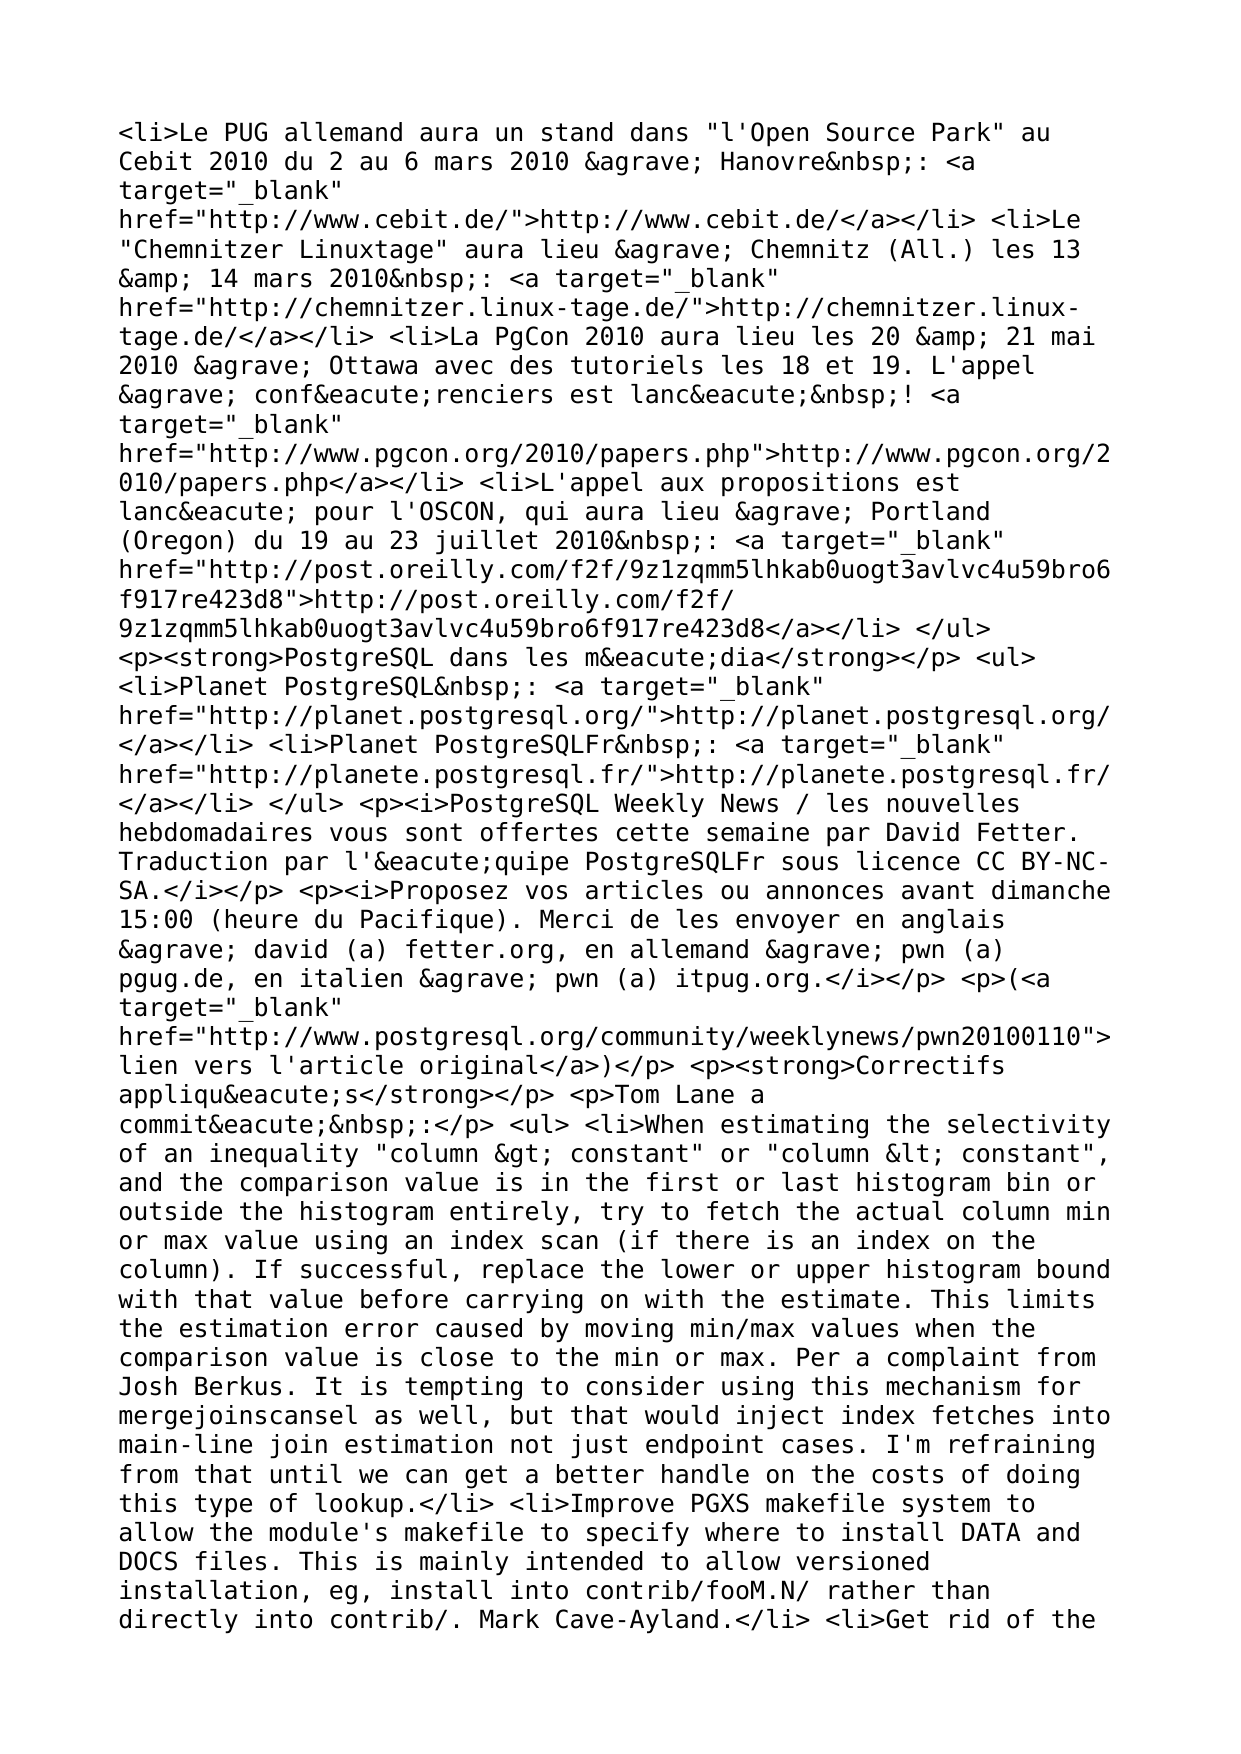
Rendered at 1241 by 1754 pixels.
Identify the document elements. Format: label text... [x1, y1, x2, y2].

text <li>Le PUG allemand aura un stand dans "l'Open Source Park" au Cebit 2010 du 2 au 6 mars 2010 &agrave; Hanovre&nbsp;: <a target="_blank" href="http://www.cebit.de/">http://www.cebit.de/</a></li> <li>Le "Chemnitzer Linuxtage" aura lieu &agrave; Chemnitz (All.) les 13 &amp; 14 mars 2010&nbsp;: <a target="_blank" href="http://chemnitzer.linux-tage.de/">http://chemnitzer.linux-tage.de/</a></li> <li>La PgCon 2010 aura lieu les 20 &amp; 21 mai 2010 &agrave; Ottawa avec des tutoriels les 18 et 19. L'appel &agrave; conf&eacute;renciers est lanc&eacute;&nbsp;! <a target="_blank" href="http://www.pgcon.org/2010/papers.php">http://www.pgcon.org/2010/papers.php</a></li> <li>L'appel aux propositions est lanc&eacute; pour l'OSCON, qui aura lieu &agrave; Portland (Oregon) du 19 au 23 juillet 2010&nbsp;: <a target="_blank" href="http://post.oreilly.com/f2f/9z1zqmm5lhkab0uogt3avlvc4u59bro6f917re423d8">http://post.oreilly.com/f2f/9z1zqmm5lhkab0uogt3avlvc4u59bro6f917re423d8</a></li> </ul> <p><strong>PostgreSQL dans les m&eacute;dia</strong></p> <ul> <li>Planet PostgreSQL&nbsp;: <a target="_blank" href="http://planet.postgresql.org/">http://planet.postgresql.org/</a></li> <li>Planet PostgreSQLFr&nbsp;: <a target="_blank" href="http://planete.postgresql.fr/">http://planete.postgresql.fr/</a></li> </ul> <p><i>PostgreSQL Weekly News / les nouvelles hebdomadaires vous sont offertes cette semaine par David Fetter. Traduction par l'&eacute;quipe PostgreSQLFr sous licence CC BY-NC-SA.</i></p> <p><i>Proposez vos articles ou annonces avant dimanche 15:00 (heure du Pacifique). Merci de les envoyer en anglais &agrave; david (a) fetter.org, en allemand &agrave; pwn (a) pgug.de, en italien &agrave; pwn (a) itpug.org.</i></p> <p>(<a target="_blank" href="http://www.postgresql.org/community/weeklynews/pwn20100110">lien vers l'article original</a>)</p> <p><strong>Correctifs appliqu&eacute;s</strong></p> <p>Tom Lane a commit&eacute;&nbsp;:</p> <ul> <li>When estimating the selectivity of an inequality "column &gt; constant" or "column &lt; constant", and the comparison value is in the first or last histogram bin or outside the histogram entirely, try to fetch the actual column min or max value using an index scan (if there is an index on the column). If successful, replace the lower or upper histogram bound with that value before carrying on with the estimate. This limits the estimation error caused by moving min/max values when the comparison value is close to the min or max. Per a complaint from Josh Berkus. It is tempting to consider using this mechanism for mergejoinscansel as well, but that would inject index fetches into main-line join estimation not just endpoint cases. I'm refraining from that until we can get a better handle on the costs of doing this type of lookup.</li> <li>Improve PGXS makefile system to allow the module's makefile to specify where to install DATA and DOCS files. This is mainly intended to allow versioned installation, eg, install into contrib/fooM.N/ rather than directly into contrib/. Mark Cave-Ayland.</li> <li>Get rid of the [118, 118, 1122, 1635]
